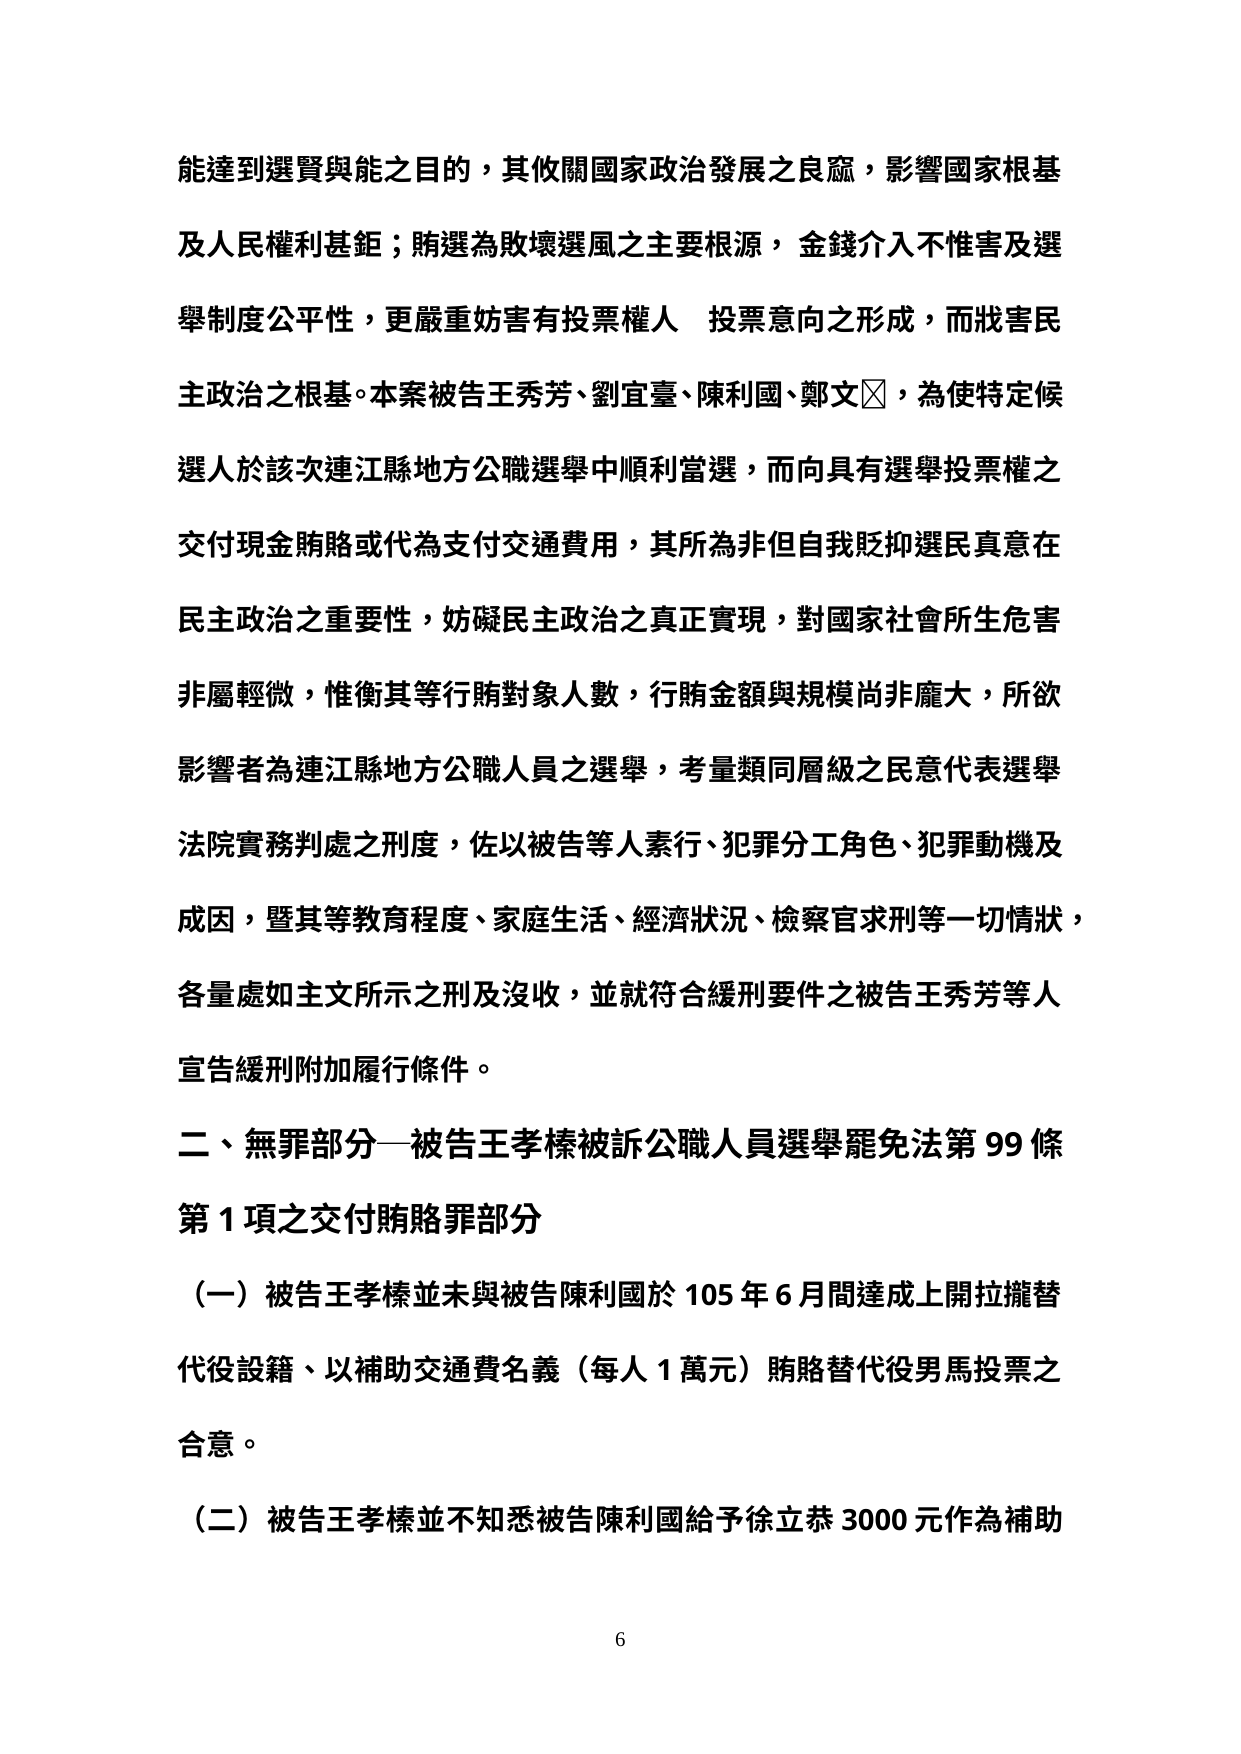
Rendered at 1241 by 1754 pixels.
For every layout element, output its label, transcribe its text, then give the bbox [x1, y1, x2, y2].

text 被告王孝榛為縣議員候選人，不循民主正軌從事競選活動，竟為求當選，利用親友以虛偽遷徙戶籍方式取得投票權而為投票，被告曹碧霞基於母子關係，商請至親好友商借戶籍或鼓吹虛偽遷徙戶籍取得投票權而投票，其餘被告王秀芳、林蓮金、鄭秀金、林清官、林楓、董建興、葉美玉、嚴科淑、鄭玉蘭、林元官、王瑩潔、張培賢、陳天浩、葉新、王鶯、王木祥、曹偉傑、林松官、鄭春香、林華明、楊永慶、陳清輝、李士、王華財、陳榮濱、高景明明知此舉將違背民主機制之正常運作，妨害選舉之純正及公正性，竟礙於親友故誼，仍應允並 配合辦理，民主法治觀念薄弱，兼衡其等教育程度、生活狀況，及被告王孝榛為候選人竟為前述接續犯行等情節較重，被告曹碧霞次之，其餘被告因親屬情誼之故犯罪，情節較輕，等一切情狀；另審酌選舉制度乃落實民主政治之方式，透過選民以評斷候選人之才德、品行、學識、操守、政見等，期能達到選賢與能之目的，其攸關國家政治發展之良窳，影響國家根基及人民權利甚鉅；賄選為敗壞選風之主要根源， 金錢介入不惟害及選舉制度公平性，更嚴重妨害有投票權人 投票意向之形成，而戕害民主政治之根基。本案被告王秀芳、劉宜臺、陳利國、鄭文，為使特定候選人於該次連江縣地方公職選舉中順利當選，而向具有選舉投票權之交付現金賄賂或代為支付交通費用，其所為非但自我貶抑選民真意在民主政治之重要性，妨礙民主政治之真正實現，對國家社會所生危害非屬輕微，惟衡其等行賄對象人數，行賄金額與規模尚非龐大，所欲影響者為連江縣地方公職人員之選舉，考量類同層級之民意代表選舉，法院實務判處之刑度，佐以被告等人素行、犯罪分工角色、犯罪動機及成因，暨其等教育程度、家庭生活、經濟狀況、檢察官求刑等一切情狀，各量處如主文所示之刑及沒收，並就符合緩刑要件之被告王秀芳等人，宣告緩刑附加履行條件。 [177, 130, 1063, 1105]
text （一）被告王孝榛並未與被告陳利國於105年6月間達成上開拉攏替 代役設籍、以補助交通費名義（每人1萬元）賄賂替代役男馬投票之合意。 [177, 1255, 1063, 1480]
text （二）被告王孝榛並不知悉被告陳利國給予徐立恭3000元作為補助 [177, 1480, 1063, 1555]
text 二、無罪部分─被告王孝榛被訴公職人員選舉罷免法第99條第1項之交付賄賂罪部分 [177, 1105, 1063, 1255]
